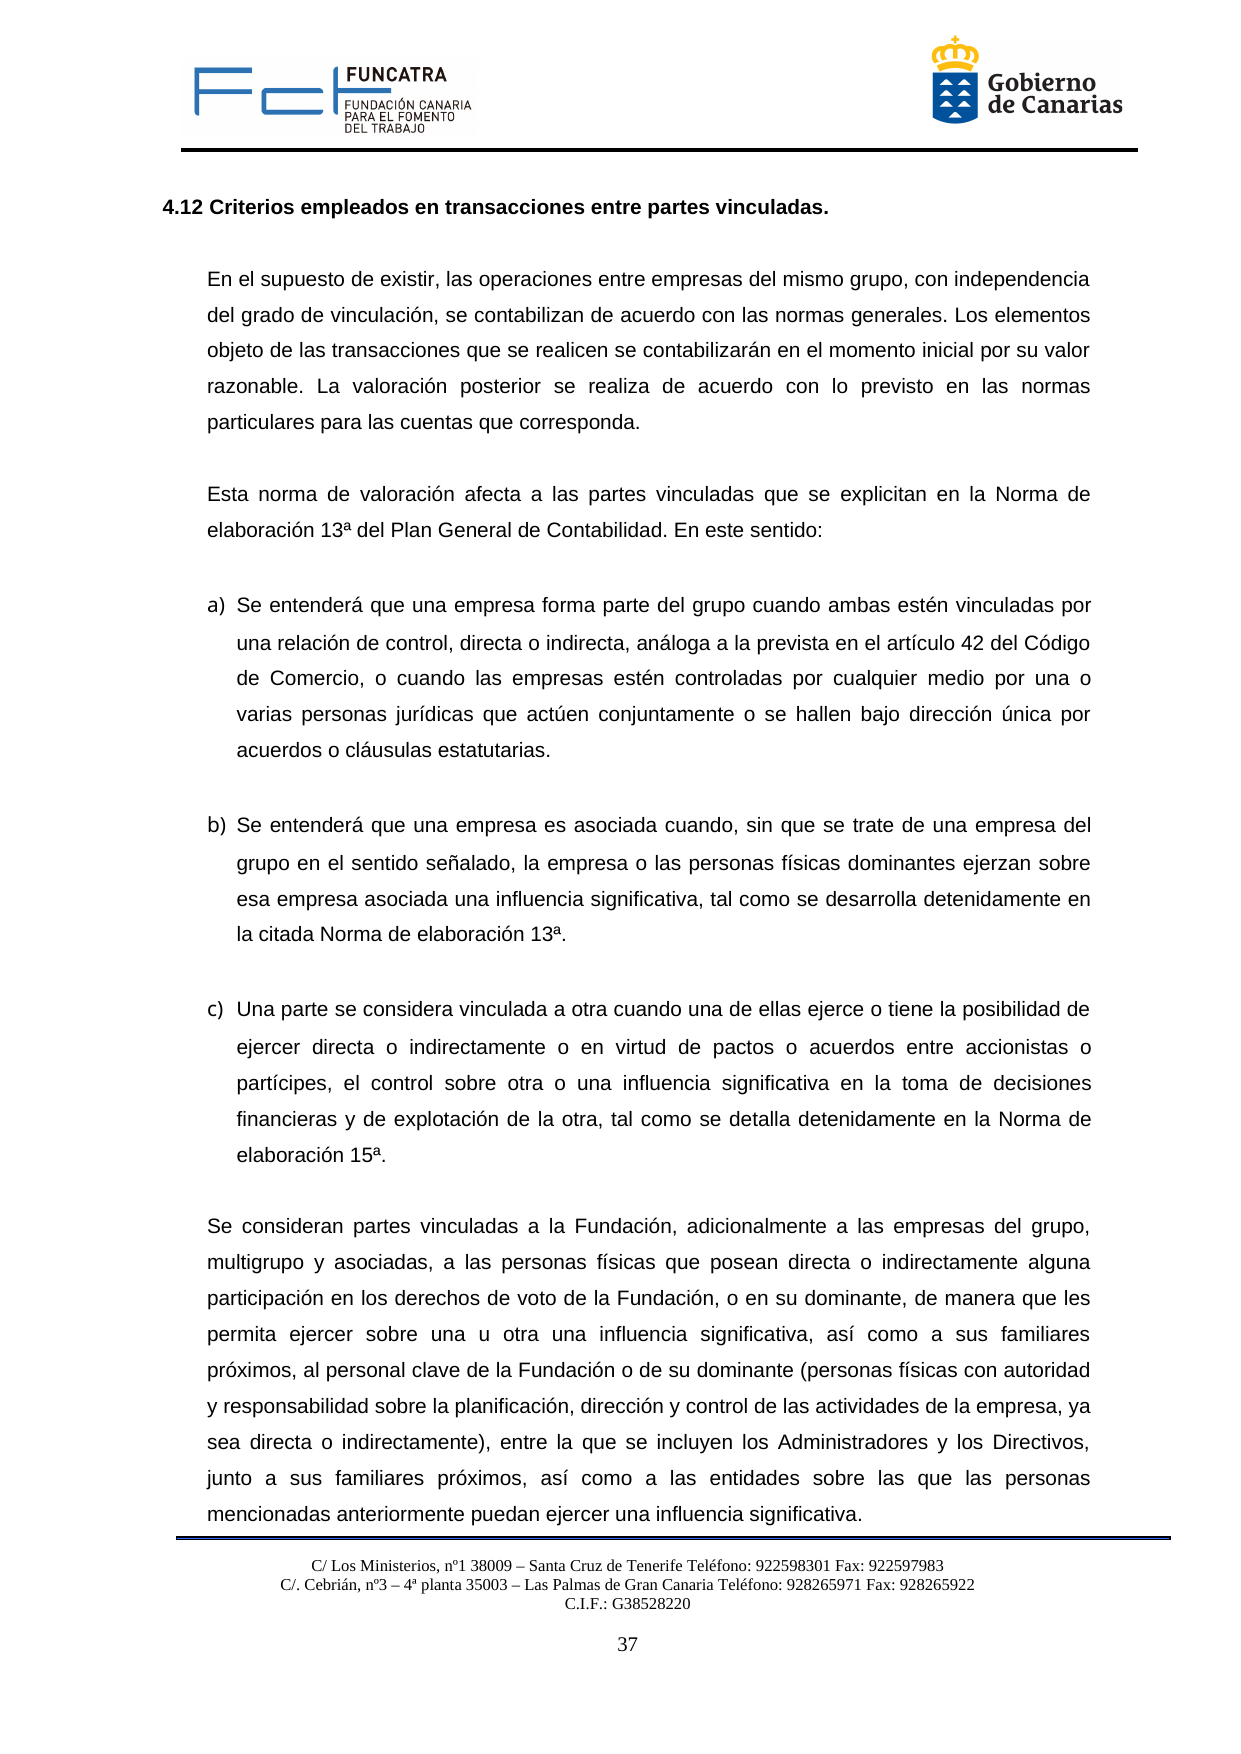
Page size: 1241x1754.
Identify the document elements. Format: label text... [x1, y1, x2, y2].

list Una parte se considera vinculada a otra cuando una de ellas ejerce o tiene la posibilidad de ejercer directa o indirectamente o en virtud de pactos o acuerdos entre accionistas o partícipes, el control sobre otra o una influencia significativa en la toma de decisiones financieras y de explotación de la otra, tal como se detalla detenidamente en la Norma de elaboración 15ª. [207, 994, 1092, 1166]
list Se entenderá que una empresa forma parte del grupo cuando ambas estén vinculadas por una relación de control, directa o indirecta, análoga a la prevista en el artículo 42 del Código de Comercio, o cuando las empresas estén controladas por cualquier medio por una o varias personas jurídicas que actúen conjuntamente o se hallen bajo dirección única por acuerdos o cláusulas estatutarias. [207, 590, 1092, 762]
text En el supuesto de existir, las operaciones entre empresas del mismo grupo, con independencia del grado de vinculación, se contabilizan de acuerdo con las normas generales. Los elementos objeto de las transacciones que se realicen se contabilizarán en el momento inicial por su valor razonable. La valoración posterior se realiza de acuerdo con lo previsto en las normas particulares para las cuentas que corresponda. [207, 266, 1092, 434]
picture [931, 35, 1123, 124]
text Esta norma de valoración afecta a las partes vinculadas que se explicitan en la Norma de elaboración 13ª del Plan General de Contabilidad. En este sentido: [207, 482, 1092, 542]
text 4.12 Criterios empleados en transacciones entre partes vinculadas. [162, 194, 1092, 218]
list Se entenderá que una empresa es asociada cuando, sin que se trate de una empresa del grupo en el sentido señalado, la empresa o las personas físicas dominantes ejerzan sobre esa empresa asociada una influencia significativa, tal como se desarrolla detenidamente en la citada Norma de elaboración 13ª. [207, 810, 1092, 946]
picture [180, 57, 477, 138]
text Se consideran partes vinculadas a la Fundación, adicionalmente a las empresas del grupo, multigrupo y asociadas, a las personas físicas que posean directa o indirectamente alguna participación en los derechos de voto de la Fundación, o en su dominante, de manera que les permita ejercer sobre una u otra una influencia significativa, así como a sus familiares próximos, al personal clave de la Fundación o de su dominante (personas físicas con autoridad y responsabilidad sobre la planificación, dirección y control de las actividades de la empresa, ya sea directa o indirectamente), entre la que se incluyen los Administradores y los Directivos, junto a sus familiares próximos, así como a las entidades sobre las que las personas mencionadas anteriormente puedan ejercer una influencia significativa. [207, 1214, 1092, 1526]
